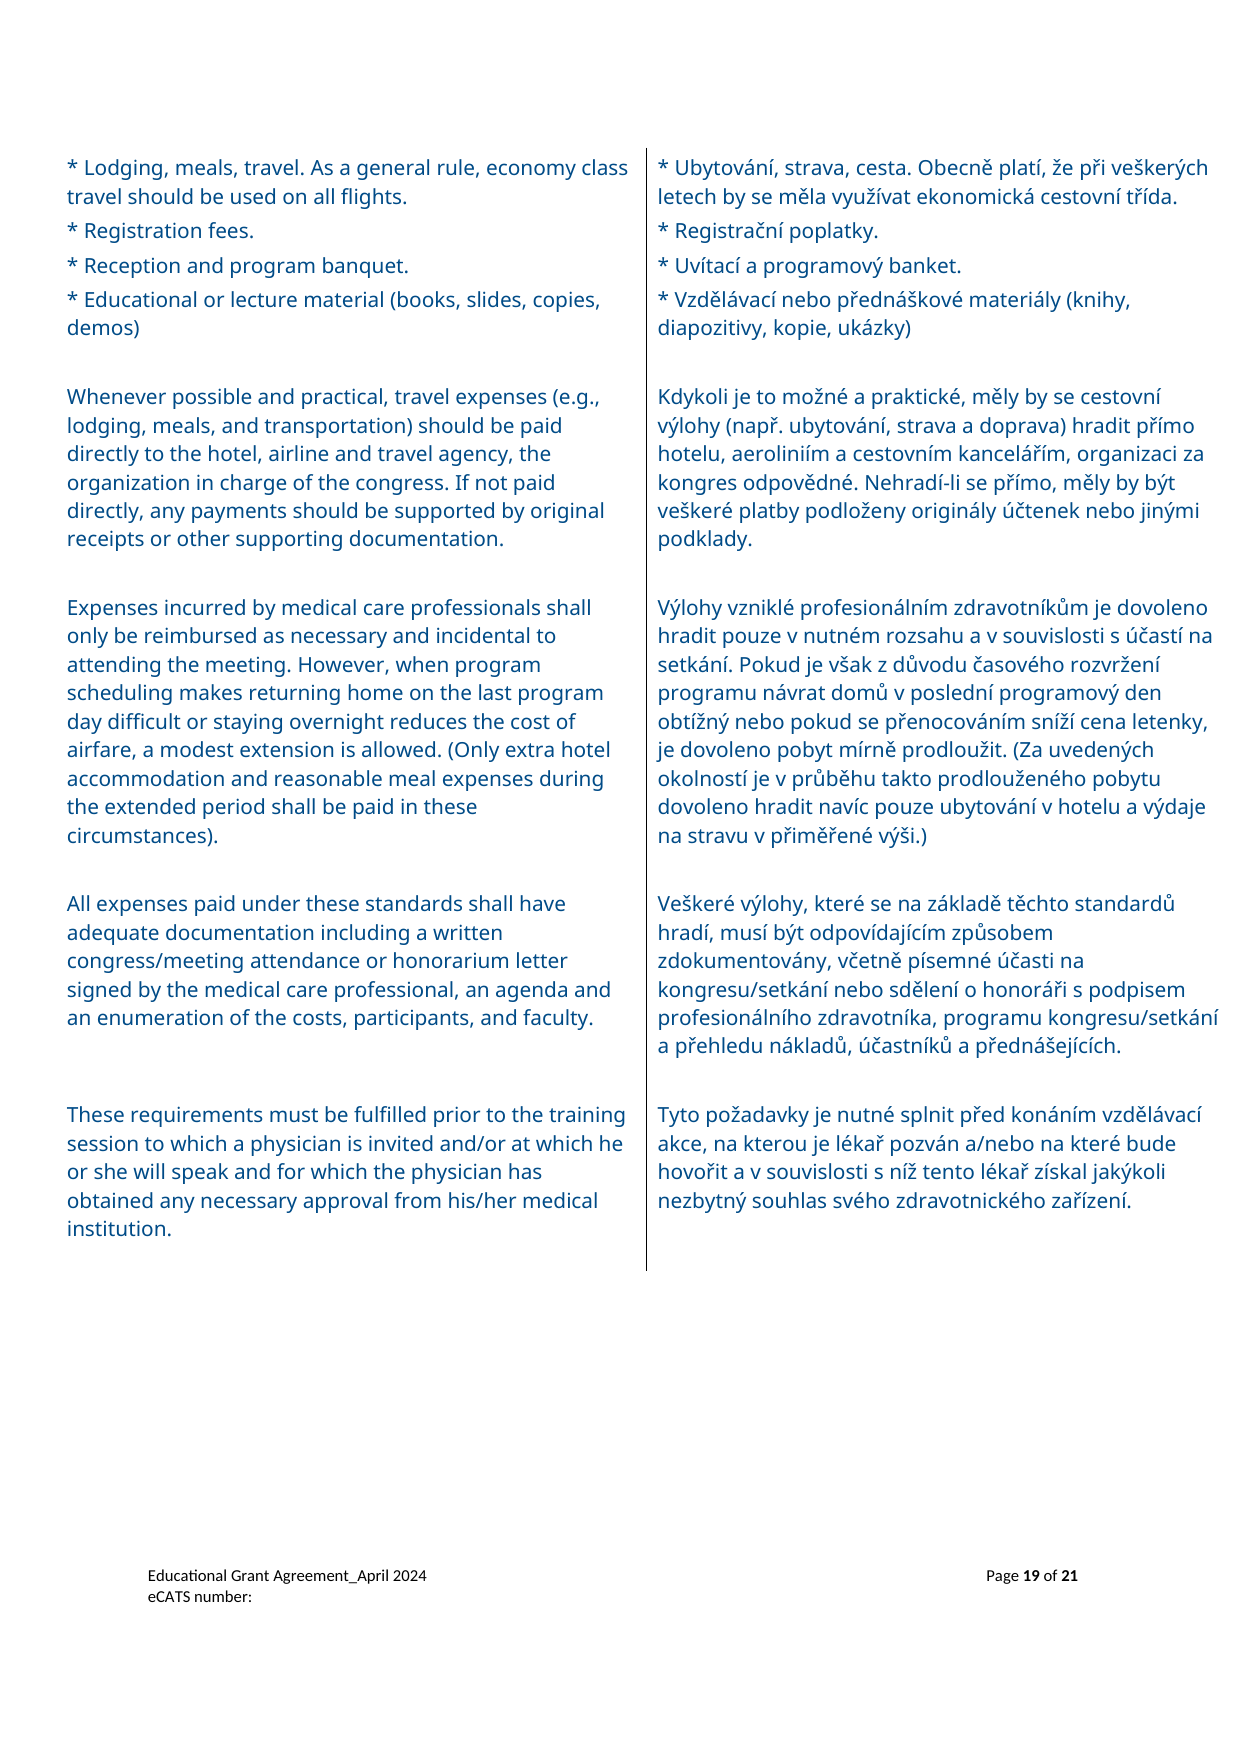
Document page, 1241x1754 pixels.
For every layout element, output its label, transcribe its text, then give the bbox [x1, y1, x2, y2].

table_cell [647, 1060, 1237, 1094]
table_cell * Reception and program banquet. [55, 245, 646, 279]
table_cell * Uvítací a programový banket. [647, 245, 1237, 279]
table_cell Whenever possible and practical, travel expenses (e.g., lodging, meals, and transportation) should be paid directly to the hotel, airline and travel agency, the organization in charge of the congress. If not paid directly, any payments should be supported by original receipts or other supporting documentation. [55, 376, 646, 553]
table_cell [647, 553, 1237, 587]
table_cell Veškeré výlohy, které se na základě těchto standardů hradí, musí být odpovídajícím způsobem zdokumentovány, včetně písemné účasti na kongresu/setkání nebo sdělení o honoráři s podpisem profesionálního zdravotníka, programu kongresu/setkání a přehledu nákladů, účastníků a přednášejících. [647, 884, 1237, 1060]
table_cell * Educational or lecture material (books, slides, copies, demos) [55, 279, 646, 342]
table_cell [55, 849, 646, 883]
table_cell [647, 342, 1237, 376]
table_cell Tyto požadavky je nutné splnit před konáním vzdělávací akce, na kterou je lékař pozván a/nebo na které bude hovořit a v souvislosti s níž tento lékař získal jakýkoli nezbytný souhlas svého zdravotnického zařízení. [647, 1095, 1237, 1271]
table_cell [55, 342, 646, 376]
table_cell * Registration fees. [55, 210, 646, 245]
table_cell Kdykoli je to možné a praktické, měly by se cestovní výlohy (např. ubytování, strava a doprava) hradit přímo hotelu, aeroliniím a cestovním kancelářím, organizaci za kongres odpovědné. Nehradí-li se přímo, měly by být veškeré platby podloženy originály účtenek nebo jinými podklady. [647, 376, 1237, 553]
table_cell * Registrační poplatky. [647, 210, 1237, 245]
table_cell All expenses paid under these standards shall have adequate documentation including a written congress/meeting attendance or honorarium letter signed by the medical care professional, an agenda and an enumeration of the costs, participants, and faculty. [55, 884, 646, 1060]
table_cell * Lodging, meals, travel. As a general rule, economy class travel should be used on all flights. [55, 148, 646, 210]
table_cell [647, 849, 1237, 883]
table_cell These requirements must be fulfilled prior to the training session to which a physician is invited and/or at which he or she will speak and for which the physician has obtained any necessary approval from his/her medical institution. [55, 1095, 646, 1271]
table_cell [55, 553, 646, 587]
table_cell [55, 1060, 646, 1094]
table_cell * Vzdělávací nebo přednáškové materiály (knihy, diapozitivy, kopie, ukázky) [647, 279, 1237, 342]
table_cell * Ubytování, strava, cesta. Obecně platí, že při veškerých letech by se měla využívat ekonomická cestovní třída. [647, 148, 1237, 210]
table_cell Expenses incurred by medical care professionals shall only be reimbursed as necessary and incidental to attending the meeting. However, when program scheduling makes returning home on the last program day difficult or staying overnight reduces the cost of airfare, a modest extension is allowed. (Only extra hotel accommodation and reasonable meal expenses during the extended period shall be paid in these circumstances). [55, 587, 646, 849]
table_cell Výlohy vzniklé profesionálním zdravotníkům je dovoleno hradit pouze v nutném rozsahu a v souvislosti s účastí na setkání. Pokud je však z důvodu časového rozvržení programu návrat domů v poslední programový den obtížný nebo pokud se přenocováním sníží cena letenky, je dovoleno pobyt mírně prodloužit. (Za uvedených okolností je v průběhu takto prodlouženého pobytu dovoleno hradit navíc pouze ubytování v hotelu a výdaje na stravu v přiměřené výši.) [647, 587, 1237, 849]
